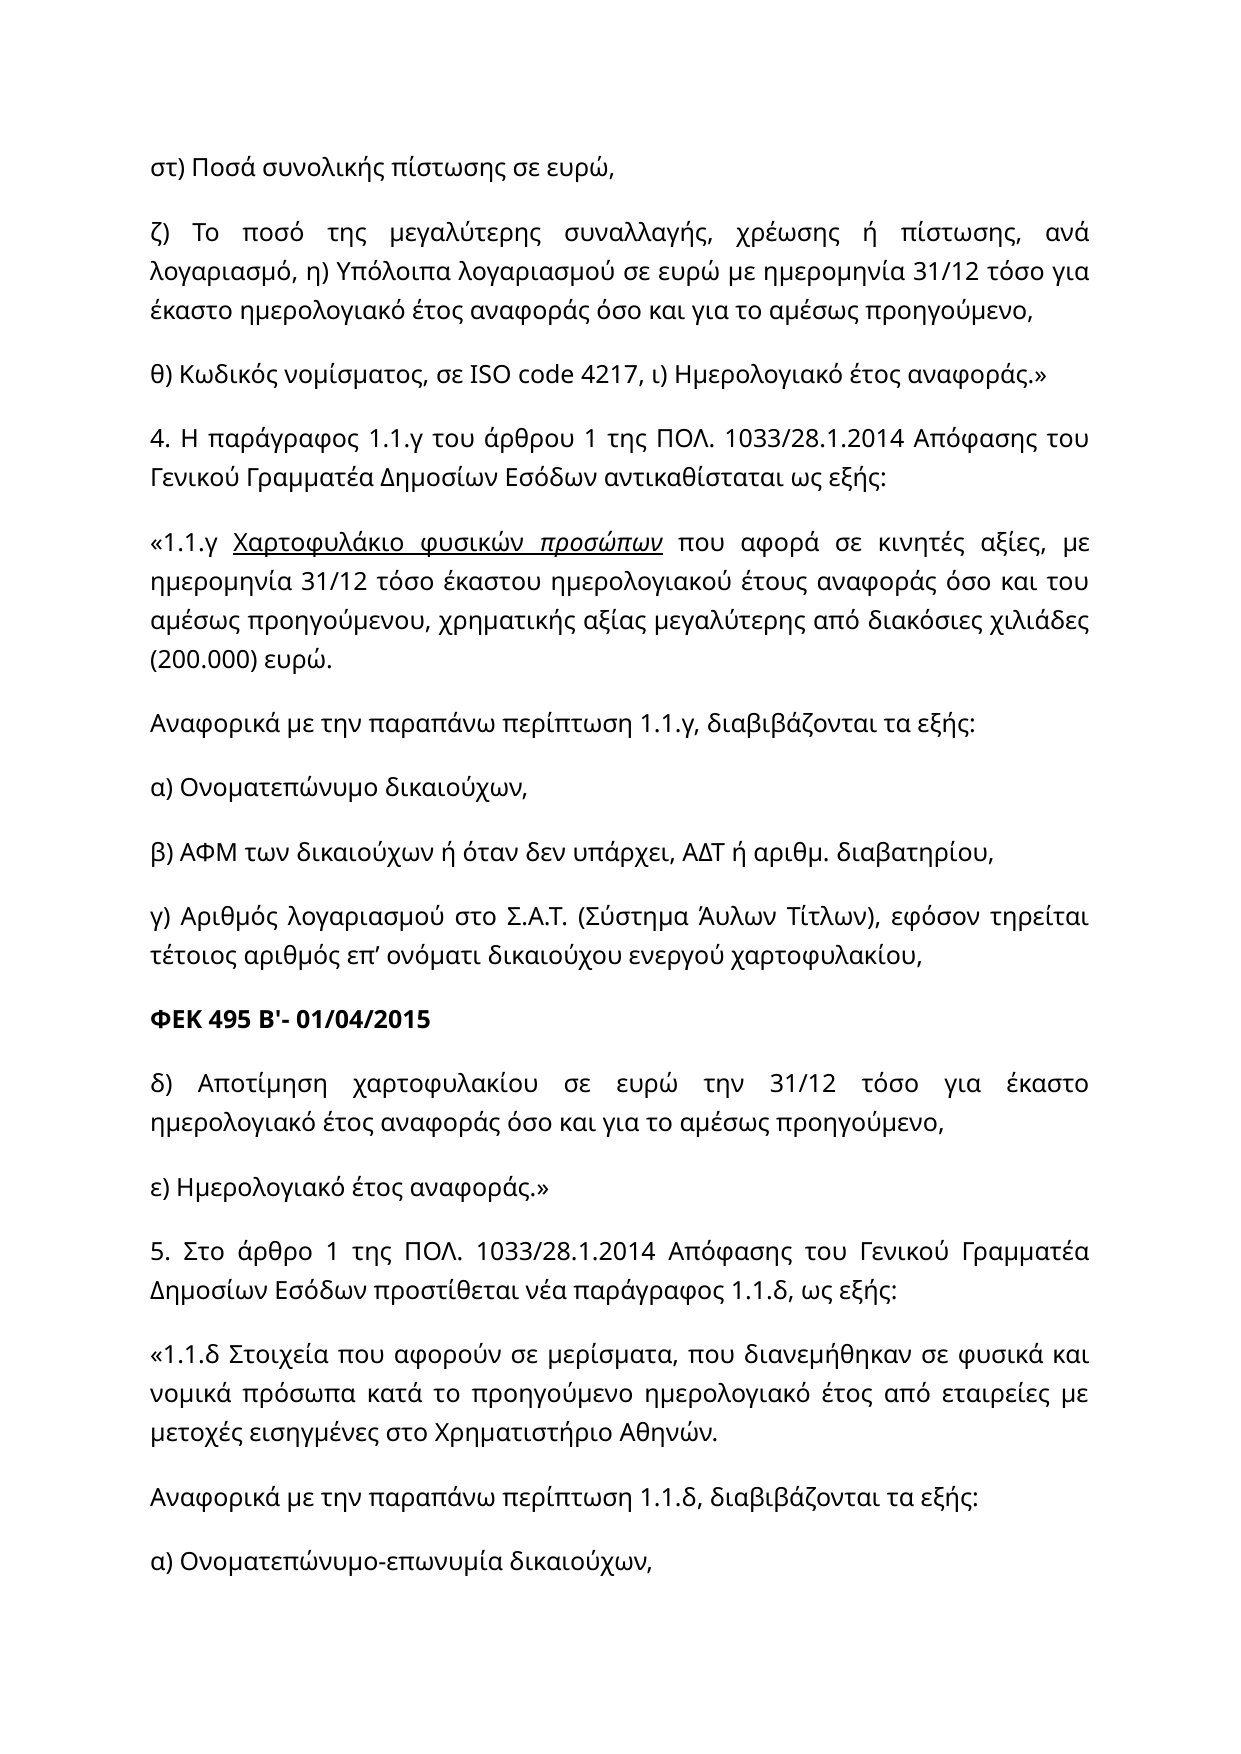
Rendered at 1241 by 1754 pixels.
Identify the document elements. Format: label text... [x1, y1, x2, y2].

text ζ) Το ποσό της μεγαλύτερης συναλλαγής, χρέωσης ή πίστωσης, ανά λογαριασμό, η) Υπόλοιπα λογαριασμού σε ευρώ με ημερομηνία 31/12 τόσο για έκαστο ημερολογιακό έτος αναφοράς όσο και για το αμέσως προηγούμενο, [150, 214, 1090, 327]
text Αναφορικά με την παραπάνω περίπτωση 1.1.γ, διαβιβάζονται τα εξής: [150, 706, 1090, 740]
text ΦΕΚ 495 Β'- 01/04/2015 [150, 1002, 1090, 1036]
text α) Ονοματεπώνυμο-επωνυμία δικαιούχων, [150, 1543, 1090, 1577]
text ε) Ημερολογιακό έτος αναφοράς.» [150, 1169, 1090, 1203]
text θ) Κωδικός νομίσματος, σε ISO code 4217, ι) Ημερολογιακό έτος αναφοράς.» [150, 357, 1090, 391]
text «1.1.δ Στοιχεία που αφορούν σε μερίσματα, που διανεμήθηκαν σε φυσικά και νομικά πρόσωπα κατά το προηγούμενο ημερολογιακό έτος από εταιρείες με μετοχές εισηγμένες στο Χρηματιστήριο Αθηνών. [150, 1337, 1090, 1449]
text «1.1.γ Χαρτοφυλάκιο φυσικών προσώπων που αφορά σε κινητές αξίες, με ημερομηνία 31/12 τόσο έκαστου ημερολογιακού έτους αναφοράς όσο και του αμέσως προηγούμενου, χρηματικής αξίας μεγαλύτερης από διακόσιες χιλιάδες (200.000) ευρώ. [150, 524, 1090, 676]
text Αναφορικά με την παραπάνω περίπτωση 1.1.δ, διαβιβάζονται τα εξής: [150, 1479, 1090, 1513]
text γ) Αριθμός λογαριασμού στο Σ.Α.Τ. (Σύστημα Άυλων Τίτλων), εφόσον τηρείται τέτοιος αριθμός επ’ ονόματι δικαιούχου ενεργού χαρτοφυλακίου, [150, 898, 1090, 972]
text δ) Αποτίμηση χαρτοφυλακίου σε ευρώ την 31/12 τόσο για έκαστο ημερολογιακό έτος αναφοράς όσο και για το αμέσως προηγούμενο, [150, 1066, 1090, 1139]
text α) Ονοματεπώνυμο δικαιούχων, [150, 770, 1090, 804]
text στ) Ποσά συνολικής πίστωσης σε ευρώ, [150, 150, 1090, 184]
text 5. Στο άρθρο 1 της ΠΟΛ. 1033/28.1.2014 Απόφασης του Γενικού Γραμματέα Δημοσίων Εσόδων προστίθεται νέα παράγραφος 1.1.δ, ως εξής: [150, 1233, 1090, 1307]
text 4. Η παράγραφος 1.1.γ του άρθρου 1 της ΠΟΛ. 1033/28.1.2014 Απόφασης του Γενικού Γραμματέα Δημοσίων Εσόδων αντικαθίσταται ως εξής: [150, 421, 1090, 494]
text β) ΑΦΜ των δικαιούχων ή όταν δεν υπάρχει, ΑΔΤ ή αριθμ. διαβατηρίου, [150, 834, 1090, 868]
